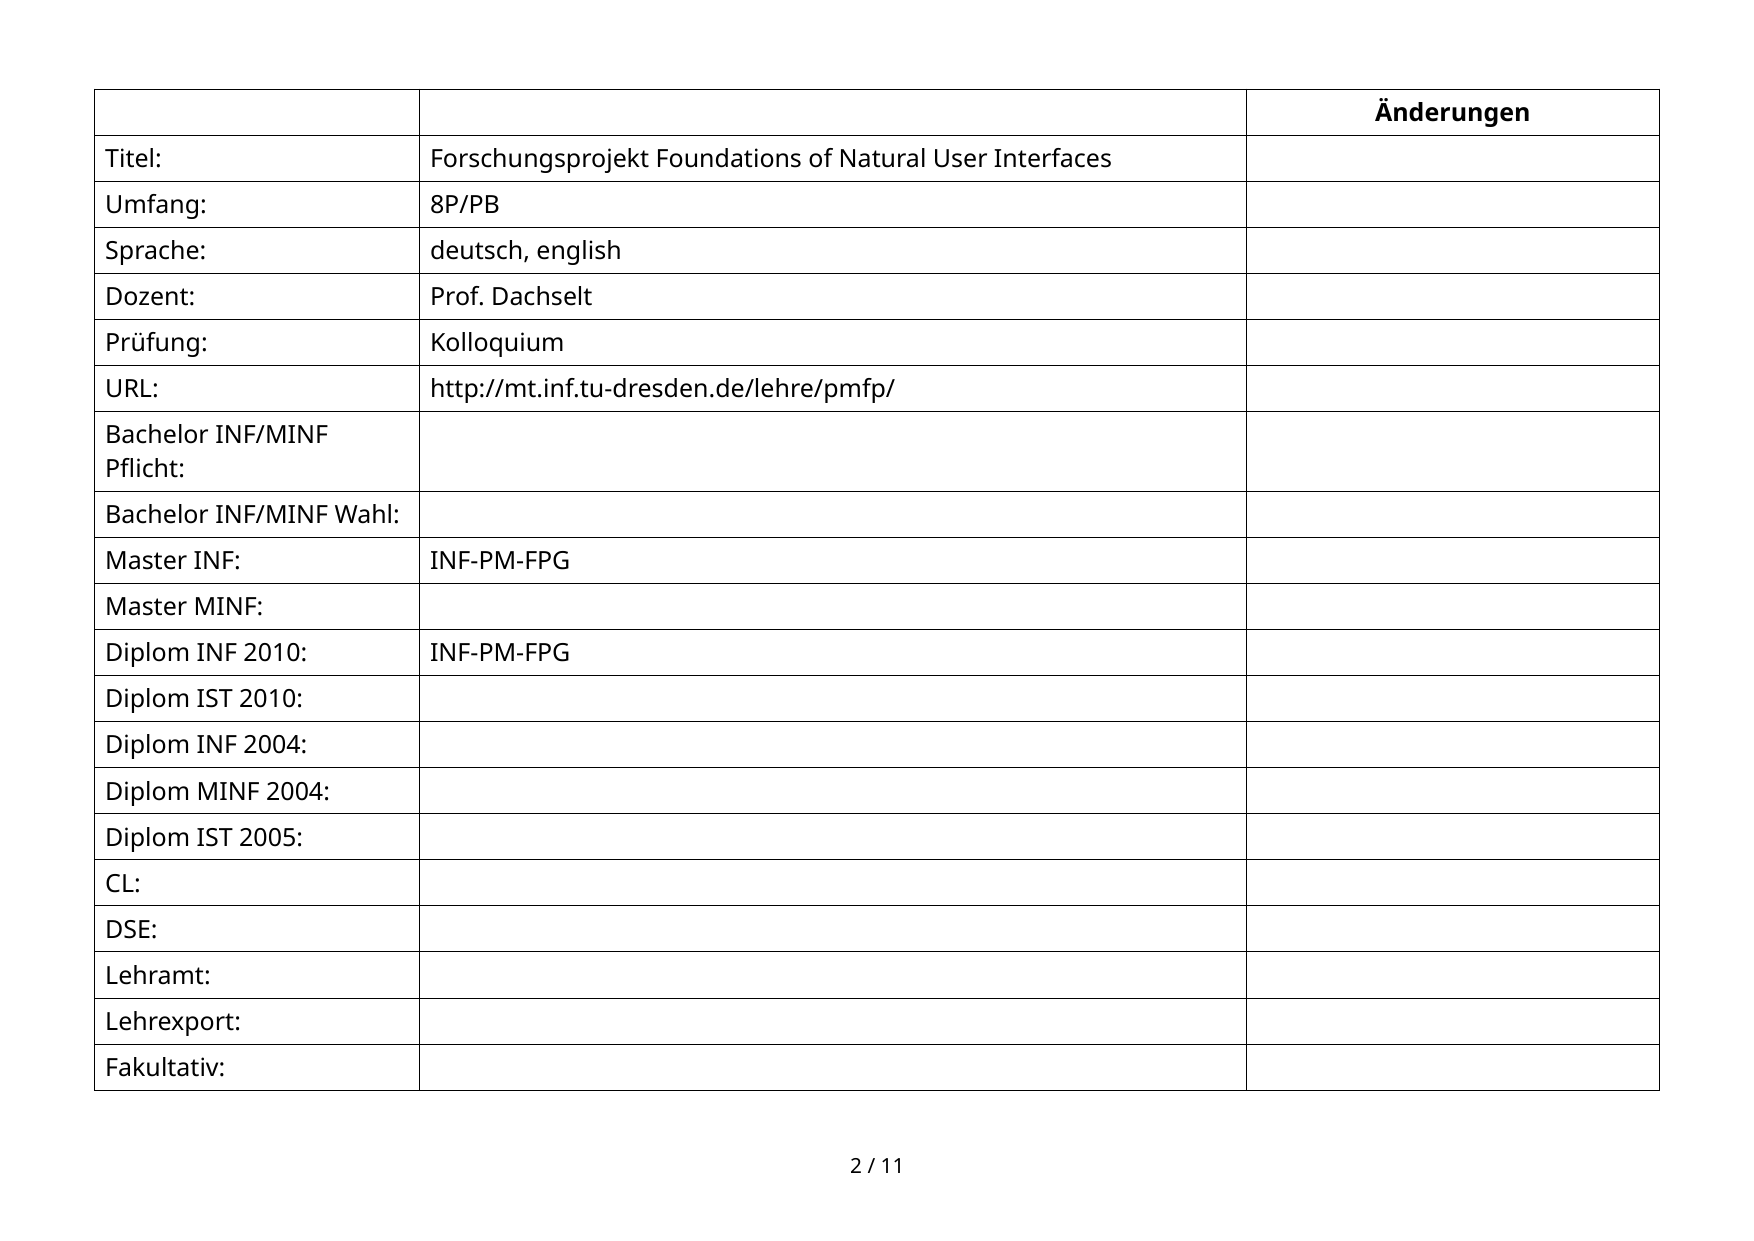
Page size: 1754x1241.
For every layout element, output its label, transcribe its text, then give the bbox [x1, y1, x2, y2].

table_cell Master MINF: [95, 584, 419, 629]
table_cell Forschungsprojekt Foundations of Natural User Interfaces [420, 136, 1246, 181]
table_cell [420, 492, 1246, 537]
table_cell [1247, 1045, 1659, 1089]
table_cell deutsch, english [420, 228, 1246, 273]
table_cell [1247, 492, 1659, 537]
table_cell 8P/PB [420, 182, 1246, 227]
table_cell [1247, 274, 1659, 319]
table_cell INF-PM-FPG [420, 538, 1246, 583]
table_cell [1247, 630, 1659, 675]
table_cell Bachelor INF/MINF Pflicht: [95, 412, 419, 491]
table_cell CL: [95, 860, 419, 905]
table_header [420, 90, 1246, 134]
table_cell [420, 722, 1246, 767]
table_cell [420, 768, 1246, 813]
table_cell [1247, 768, 1659, 813]
table_cell [1247, 999, 1659, 1043]
table_cell [420, 999, 1246, 1043]
table_cell [1247, 136, 1659, 181]
table_cell [1247, 906, 1659, 951]
table_cell Lehramt: [95, 952, 419, 997]
table_cell Master INF: [95, 538, 419, 583]
table_cell DSE: [95, 906, 419, 951]
table_cell [420, 676, 1246, 721]
table_cell [1247, 860, 1659, 905]
table_cell [1247, 366, 1659, 411]
table_cell Diplom INF 2010: [95, 630, 419, 675]
table_cell Dozent: [95, 274, 419, 319]
table_cell Diplom IST 2005: [95, 814, 419, 859]
table_cell [1247, 814, 1659, 859]
table_cell [1247, 412, 1659, 491]
table_cell [1247, 676, 1659, 721]
table_cell [1247, 722, 1659, 767]
table_cell Fakultativ: [95, 1045, 419, 1089]
table_cell Lehrexport: [95, 999, 419, 1043]
table_cell [1247, 228, 1659, 273]
table_cell [420, 1045, 1246, 1089]
table_cell Prof. Dachselt [420, 274, 1246, 319]
table_cell URL: [95, 366, 419, 411]
table_cell Diplom INF 2004: [95, 722, 419, 767]
table_cell [420, 412, 1246, 491]
table_cell [420, 584, 1246, 629]
table_header [95, 90, 419, 134]
table_cell [1247, 320, 1659, 365]
table_cell INF-PM-FPG [420, 630, 1246, 675]
table_cell Kolloquium [420, 320, 1246, 365]
table_cell [420, 814, 1246, 859]
table_cell Bachelor INF/MINF Wahl: [95, 492, 419, 537]
table_cell Titel: [95, 136, 419, 181]
table_cell [1247, 584, 1659, 629]
table_cell Prüfung: [95, 320, 419, 365]
table_cell [420, 952, 1246, 997]
table_cell Diplom IST 2010: [95, 676, 419, 721]
table_header Änderungen [1247, 90, 1659, 134]
table_cell http://mt.inf.tu-dresden.de/lehre/pmfp/ [420, 366, 1246, 411]
table_cell [1247, 952, 1659, 997]
table_cell [1247, 538, 1659, 583]
table_cell Umfang: [95, 182, 419, 227]
table_cell Sprache: [95, 228, 419, 273]
table_cell [420, 860, 1246, 905]
table_cell [1247, 182, 1659, 227]
table_cell Diplom MINF 2004: [95, 768, 419, 813]
table_cell [420, 906, 1246, 951]
